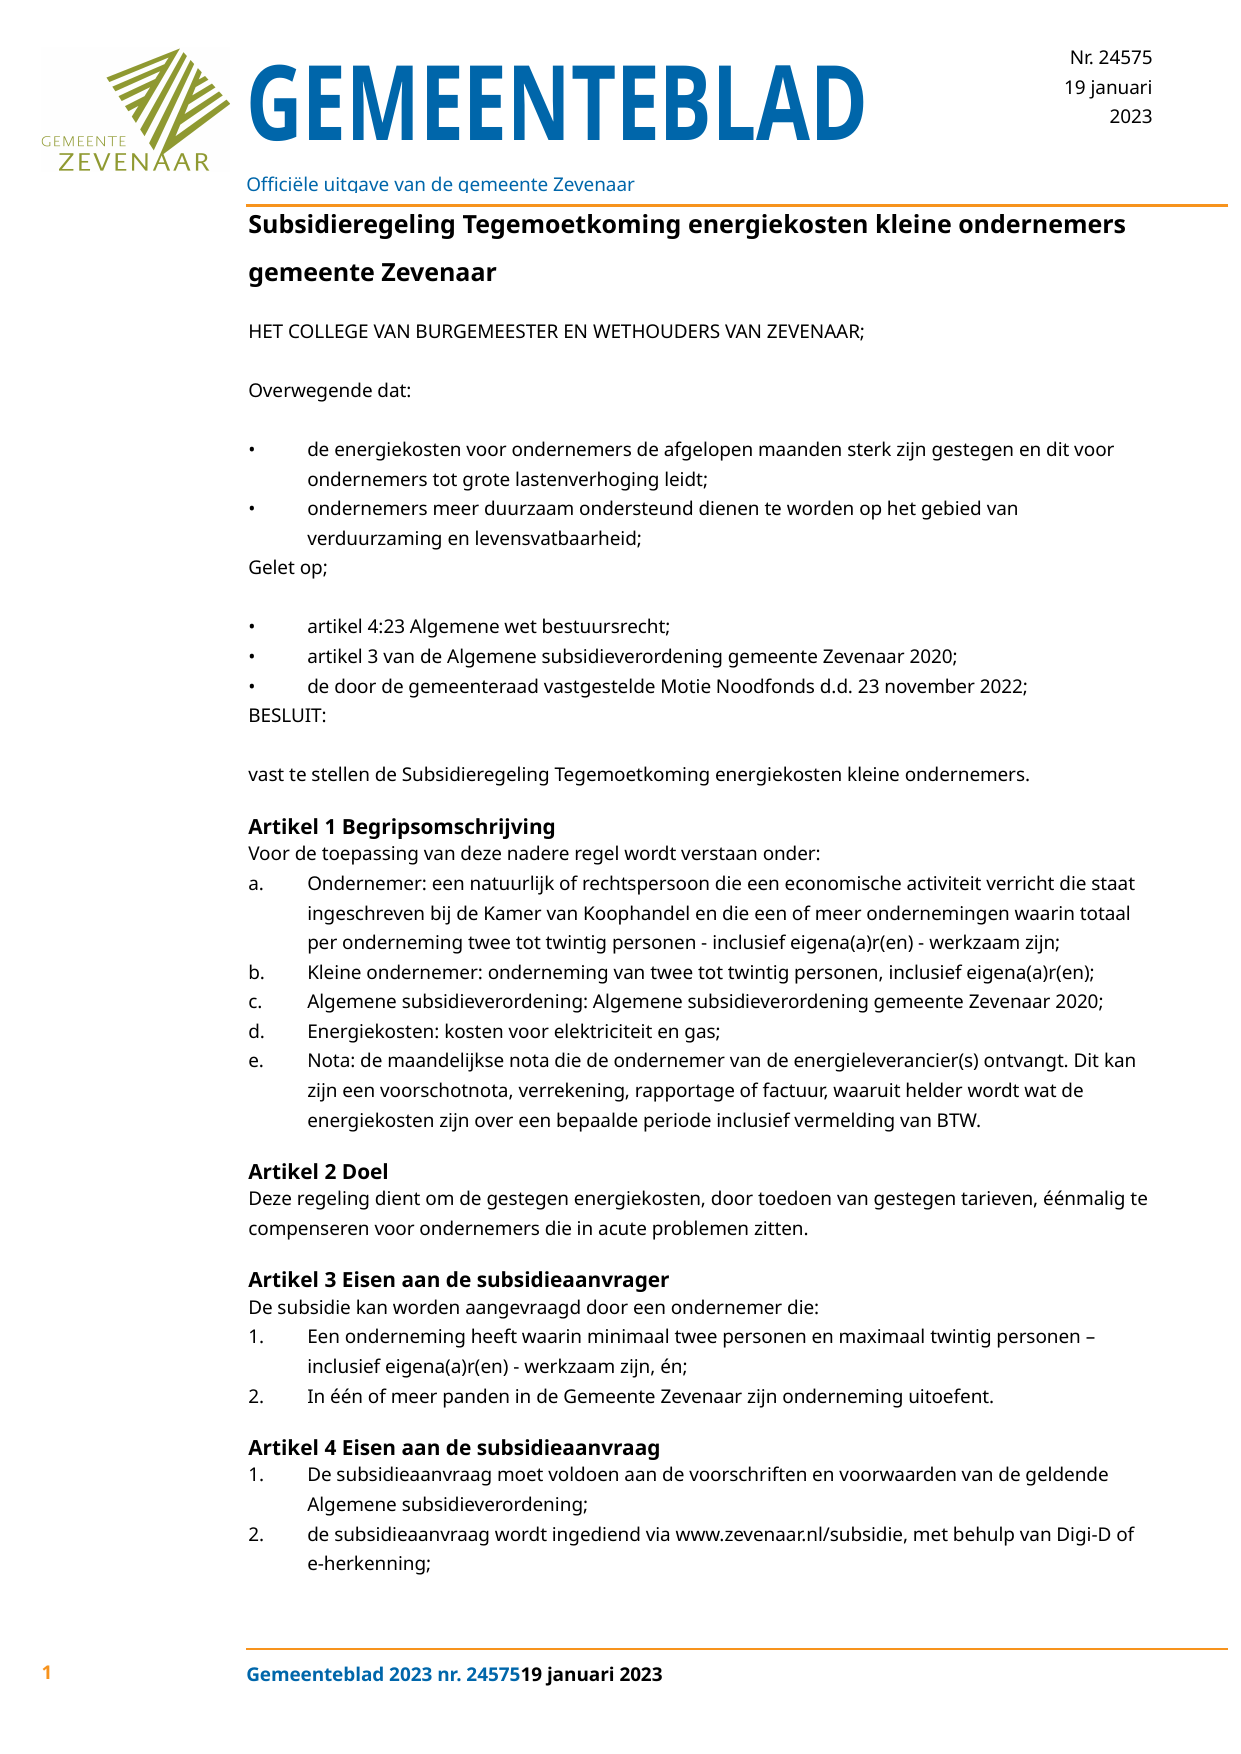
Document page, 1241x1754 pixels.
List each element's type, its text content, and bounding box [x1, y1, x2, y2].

list artikel 4:23 Algemene wet bestuursrecht; [248, 614, 1152, 639]
text BESLUIT: [248, 702, 1152, 728]
text HET COLLEGE VAN BURGEMEESTER EN WETHOUDERS VAN ZEVENAAR; [248, 318, 1152, 344]
list In één of meer panden in de Gemeente Zevenaar zijn onderneming uitoefent. [248, 1383, 1152, 1408]
list artikel 3 van de Algemene subsidieverordening gemeente Zevenaar 2020; [248, 643, 1152, 669]
list de energiekosten voor ondernemers de afgelopen maanden sterk zijn gestegen en dit voor ondernemers tot grote lastenverhoging leidt; [248, 436, 1152, 492]
text Subsidieregeling Tegemoetkoming energiekosten kleine ondernemers gemeente Zevenaar [248, 207, 1152, 288]
text Artikel 4 Eisen aan de subsidieaanvraag [248, 1433, 1152, 1462]
list ondernemers meer duurzaam ondersteund dienen te worden op het gebied van verduurzaming en levensvatbaarheid; [248, 495, 1152, 551]
text Artikel 1 Begripsomschrijving [248, 812, 1152, 841]
list Kleine ondernemer: onderneming van twee tot twintig personen, inclusief eigena(a)r(en); [248, 959, 1152, 984]
list Energiekosten: kosten voor elektriciteit en gas; [248, 1018, 1152, 1044]
list Een onderneming heeft waarin minimaal twee personen en maximaal twintig personen – inclusief eigena(a)r(en) - werkzaam zijn, én; [248, 1324, 1152, 1379]
text Artikel 2 Doel [248, 1157, 1152, 1186]
list de door de gemeenteraad vastgestelde Motie Noodfonds d.d. 23 november 2022; [248, 673, 1152, 699]
text vast te stellen de Subsidieregeling Tegemoetkoming energiekosten kleine ondernemers. [248, 762, 1152, 787]
list de subsidieaanvraag wordt ingediend via www.zevenaar.nl/subsidie, met behulp van Digi-D of e-herkenning; [248, 1521, 1152, 1576]
list Ondernemer: een natuurlijk of rechtspersoon die een economische activiteit verricht die staat ingeschreven bij de Kamer van Koophandel en die een of meer ondernemingen waarin totaal per onderneming twee tot twintig personen - inclusief eigena(a)r(en) - werkzaam zijn; [248, 870, 1152, 955]
text De subsidie kan worden aangevraagd door een ondernemer die: [248, 1294, 1152, 1320]
text Overwegende dat: [248, 377, 1152, 403]
text Gelet op; [248, 554, 1152, 580]
list Algemene subsidieverordening: Algemene subsidieverordening gemeente Zevenaar 2020; [248, 988, 1152, 1014]
list De subsidieaanvraag moet voldoen aan de voorschriften en voorwaarden van de geldende Algemene subsidieverordening; [248, 1462, 1152, 1517]
text Deze regeling dient om de gestegen energiekosten, door toedoen van gestegen tarieven, éénmalig te compenseren voor ondernemers die in acute problemen zitten. [248, 1186, 1152, 1241]
list Nota: de maandelijkse nota die de ondernemer van de energieleverancier(s) ontvangt. Dit kan zijn een voorschotnota, verrekening, rapportage of factuur, waaruit helder wordt wat de energiekosten zijn over een bepaalde periode inclusief vermelding van BTW. [248, 1048, 1152, 1132]
text Voor de toepassing van deze nadere regel wordt verstaan onder: [248, 841, 1152, 866]
text Artikel 3 Eisen aan de subsidieaanvrager [248, 1266, 1152, 1294]
picture [41, 47, 231, 172]
